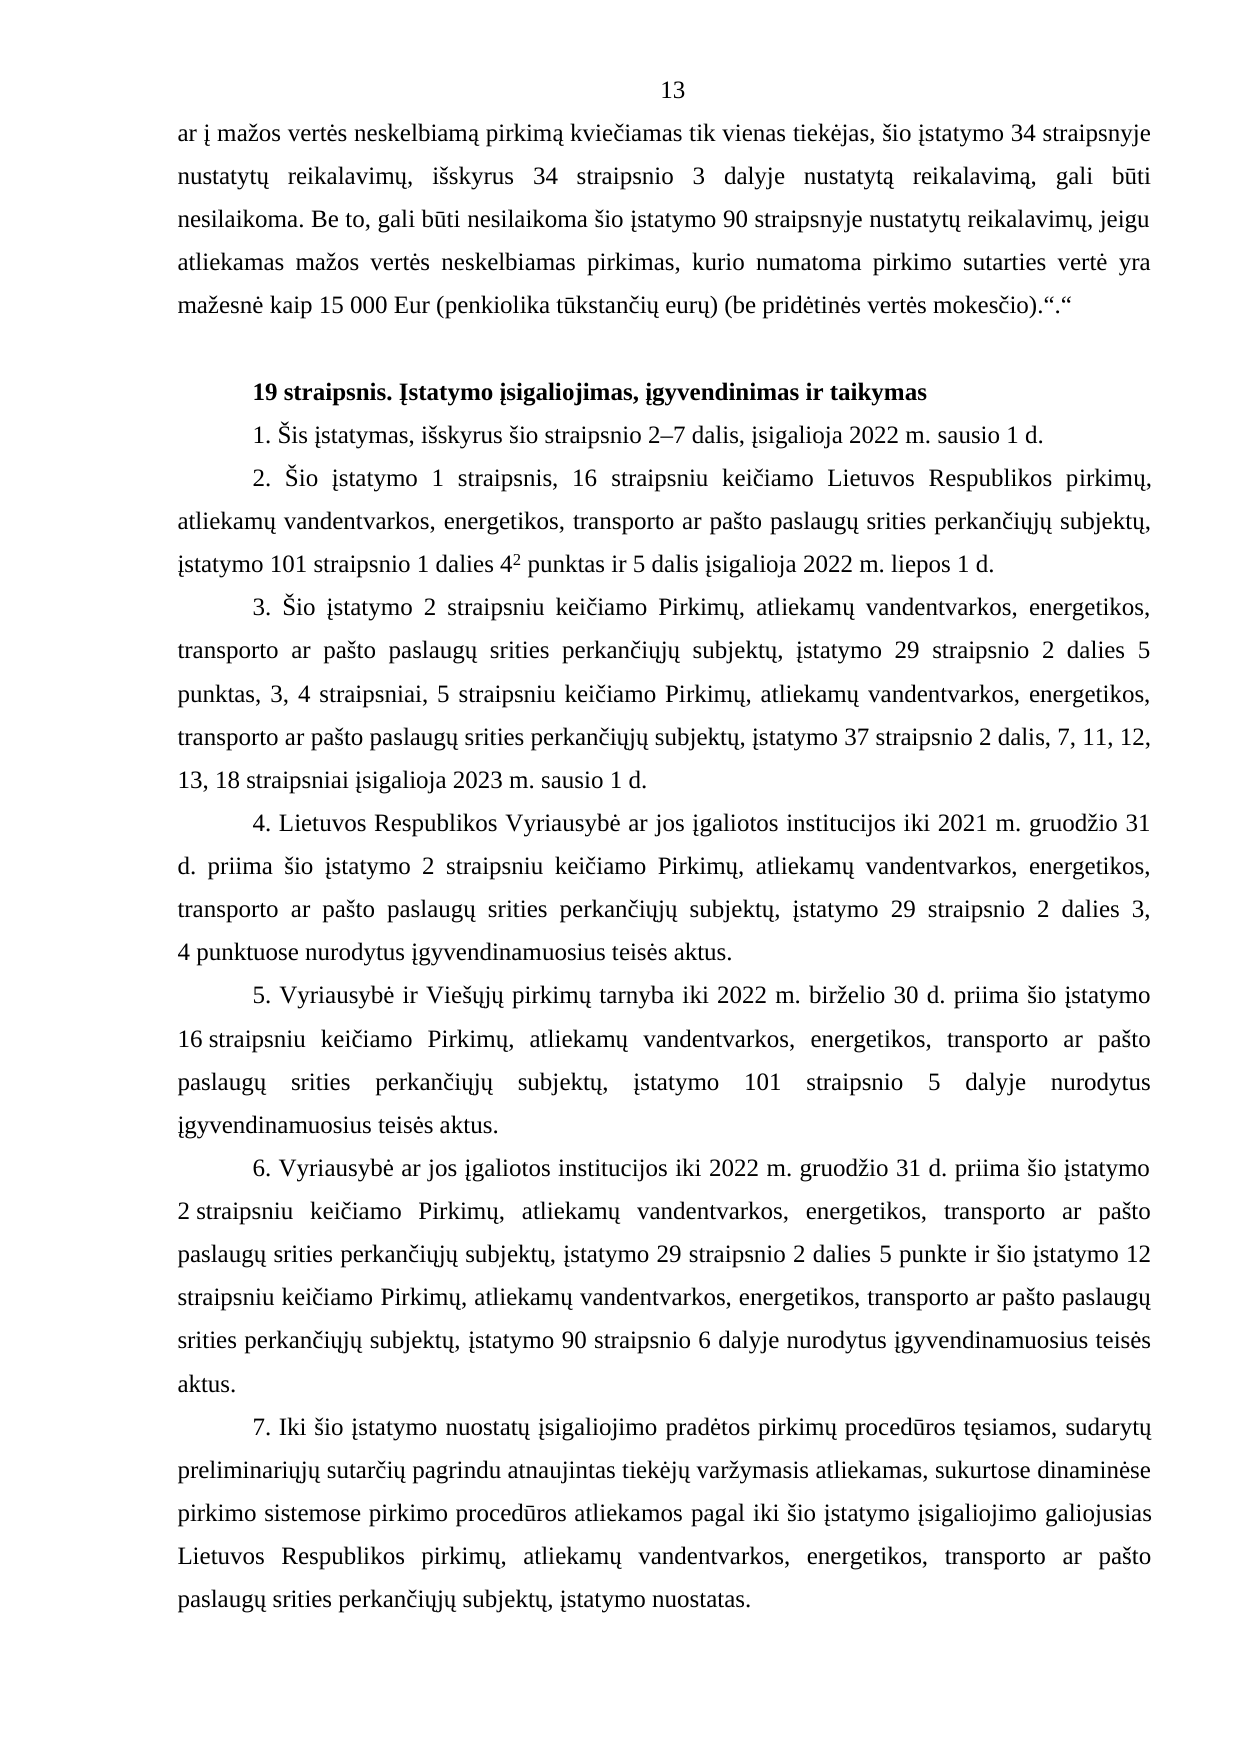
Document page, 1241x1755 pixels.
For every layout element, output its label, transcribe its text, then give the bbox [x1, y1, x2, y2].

text 5. Vyriausybė ir Viešųjų pirkimų tarnyba iki 2022 m. birželio 30 d. priima šio įstatymo 16 straipsniu keičiamo Pirkimų, atliekamų vandentvarkos, energetikos, transporto ar pašto paslaugų srities perkančiųjų subjektų, įstatymo 101 straipsnio 5 dalyje nurodytus įgyvendinamuosius teisės aktus. [177, 981, 1152, 1139]
text 3. Šio įstatymo 2 straipsniu keičiamo Pirkimų, atliekamų vandentvarkos, energetikos, transporto ar pašto paslaugų srities perkančiųjų subjektų, įstatymo 29 straipsnio 2 dalies 5 punktas, 3, 4 straipsniai, 5 straipsniu keičiamo Pirkimų, atliekamų vandentvarkos, energetikos, transporto ar pašto paslaugų srities perkančiųjų subjektų, įstatymo 37 straipsnio 2 dalis, 7, 11, 12, 13, 18 straipsniai įsigalioja 2023 m. sausio 1 d. [177, 592, 1152, 794]
text ar į mažos vertės neskelbiamą pirkimą kviečiamas tik vienas tiekėjas, šio įstatymo 34 straipsnyje nustatytų reikalavimų, išskyrus 34 straipsnio 3 dalyje nustatytą reikalavimą, gali būti nesilaikoma. Be to, gali būti nesilaikoma šio įstatymo 90 straipsnyje nustatytų reikalavimų, jeigu atliekamas mažos vertės neskelbiamas pirkimas, kurio numatoma pirkimo sutarties vertė yra mažesnė kaip 15 000 Eur (penkiolika tūkstančių eurų) (be pridėtinės vertės mokesčio).“.“ [177, 118, 1152, 319]
text 4. Lietuvos Respublikos Vyriausybė ar jos įgaliotos institucijos iki 2021 m. gruodžio 31 d. priima šio įstatymo 2 straipsniu keičiamo Pirkimų, atliekamų vandentvarkos, energetikos, transporto ar pašto paslaugų srities perkančiųjų subjektų, įstatymo 29 straipsnio 2 dalies 3, 4 punktuose nurodytus įgyvendinamuosius teisės aktus. [177, 808, 1152, 966]
text 1. Šis įstatymas, išskyrus šio straipsnio 2–7 dalis, įsigalioja 2022 m. sausio 1 d. [177, 420, 1152, 449]
text 19 straipsnis. Įstatymo įsigaliojimas, įgyvendinimas ir taikymas [177, 377, 1152, 406]
text 7. Iki šio įstatymo nuostatų įsigaliojimo pradėtos pirkimų procedūros tęsiamos, sudarytų preliminariųjų sutarčių pagrindu atnaujintas tiekėjų varžymasis atliekamas, sukurtose dinaminėse pirkimo sistemose pirkimo procedūros atliekamos pagal iki šio įstatymo įsigaliojimo galiojusias Lietuvos Respublikos pirkimų, atliekamų vandentvarkos, energetikos, transporto ar pašto paslaugų srities perkančiųjų subjektų, įstatymo nuostatas. [177, 1412, 1152, 1613]
text 2. Šio įstatymo 1 straipsnis, 16 straipsniu keičiamo Lietuvos Respublikos pirkimų, atliekamų vandentvarkos, energetikos, transporto ar pašto paslaugų srities perkančiųjų subjektų, įstatymo 101 straipsnio 1 dalies 42 punktas ir 5 dalis įsigalioja 2022 m. liepos 1 d. [177, 463, 1152, 578]
text 6. Vyriausybė ar jos įgaliotos institucijos iki 2022 m. gruodžio 31 d. priima šio įstatymo 2 straipsniu keičiamo Pirkimų, atliekamų vandentvarkos, energetikos, transporto ar pašto paslaugų srities perkančiųjų subjektų, įstatymo 29 straipsnio 2 dalies 5 punkte ir šio įstatymo 12 straipsniu keičiamo Pirkimų, atliekamų vandentvarkos, energetikos, transporto ar pašto paslaugų srities perkančiųjų subjektų, įstatymo 90 straipsnio 6 dalyje nurodytus įgyvendinamuosius teisės aktus. [177, 1153, 1152, 1397]
